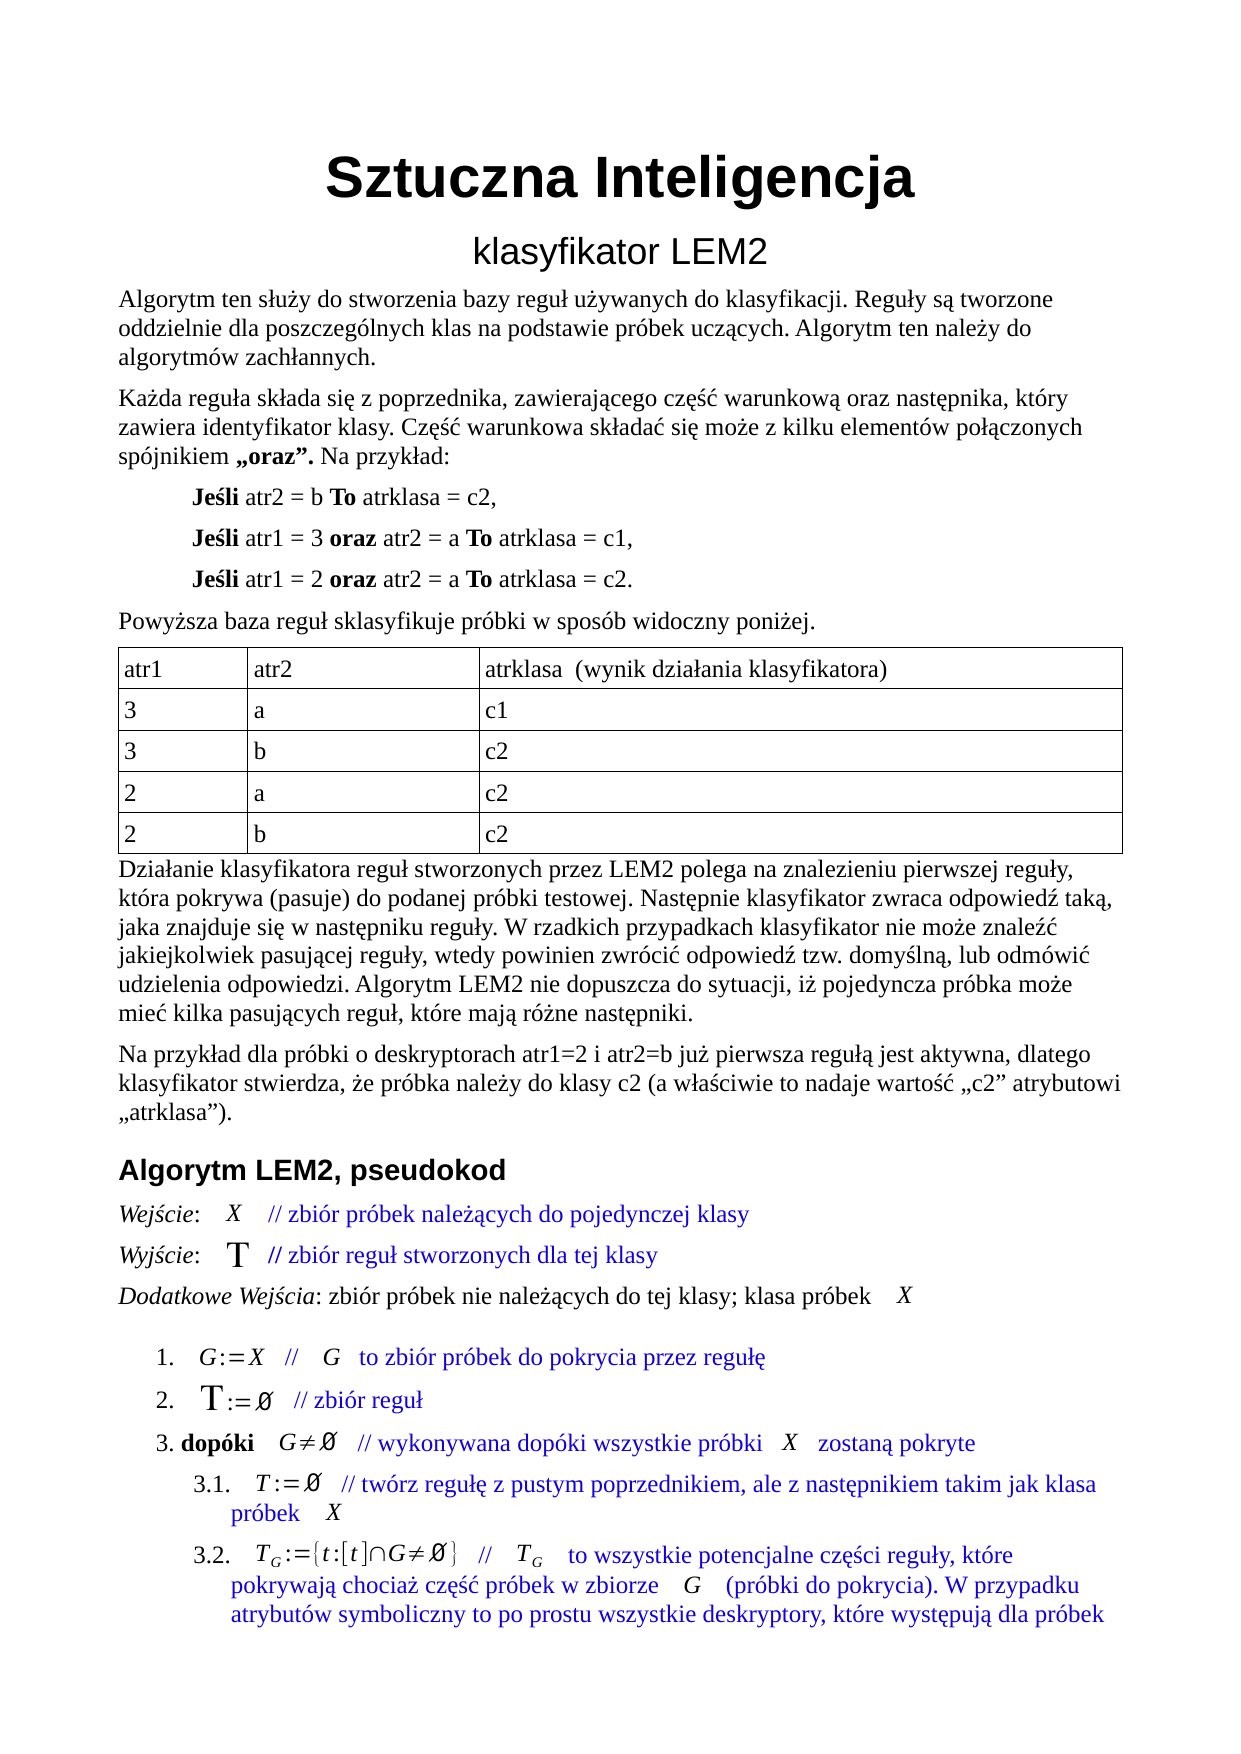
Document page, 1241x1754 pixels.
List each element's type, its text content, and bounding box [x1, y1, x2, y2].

table_header atr1 [119, 648, 247, 688]
text Wejście: // zbiór próbek należących do pojedynczej klasy [118, 1199, 1122, 1228]
table_cell c1 [480, 689, 1122, 729]
list // to wszystkie potencjalne części reguły, które pokrywają chociaż część próbek w zbiorze (próbki do pokrycia). W przypadku atrybutów symboliczny to po prostu wszystkie deskryptory, które występują dla próbek w zbiorze (próbki do pokrycia). [193, 1539, 1122, 1628]
table_cell a [248, 689, 479, 729]
text Powyższa baza reguł sklasyfikuje próbki w sposób widoczny poniżej. [118, 606, 1122, 634]
text Jeśli atr1 = 2 oraz atr2 = a To atrklasa = c2. [118, 564, 1122, 593]
subtitle Algorytm LEM2, pseudokod [118, 1153, 1122, 1186]
table_cell b [248, 731, 479, 771]
list // zbiór reguł [156, 1384, 1122, 1416]
table_cell c2 [480, 731, 1122, 771]
text Dodatkowe Wejścia: zbiór próbek nie należących do tej klasy; klasa próbek [118, 1281, 1122, 1310]
text Każda reguła składa się z poprzednika, zawierającego część warunkową oraz następnika, który zawiera identyfikator klasy. Część warunkowa składać się może z kilku elementów połączonych spójnikiem „oraz”. Na przykład: [118, 383, 1122, 469]
text Jeśli atr1 = 3 oraz atr2 = a To atrklasa = c1, [118, 523, 1122, 552]
table_header atr2 [248, 648, 479, 688]
list dopóki // wykonywana dopóki wszystkie próbkizostaną pokryte [156, 1428, 1122, 1457]
text Na przykład dla próbki o deskryptorach atr1=2 i atr2=b już pierwsza regułą jest aktywna, dlatego klasyfikator stwierdza, że próbka należy do klasy c2 (a właściwie to nadaje wartość „c2” atrybutowi „atrklasa”). [118, 1039, 1122, 1126]
table_cell 2 [119, 772, 247, 812]
text Jeśli atr2 = b To atrklasa = c2, [118, 482, 1122, 511]
list // to zbiór próbek do pokrycia przez regułę [156, 1342, 1122, 1371]
title Sztuczna Inteligencja [118, 143, 1122, 210]
table_cell b [248, 813, 479, 853]
text Algorytm ten służy do stworzenia bazy reguł używanych do klasyfikacji. Reguły są tworzone oddzielnie dla poszczególnych klas na podstawie próbek uczących. Algorytm ten należy do algorytmów zachłannych. [118, 284, 1122, 371]
table_cell 3 [119, 689, 247, 729]
table_cell a [248, 772, 479, 812]
text Działanie klasyfikatora reguł stworzonych przez LEM2 polega na znalezieniu pierwszej reguły, która pokrywa (pasuje) do podanej próbki testowej. Następnie klasyfikator zwraca odpowiedź taką, jaka znajduje się w następniku reguły. W rzadkich przypadkach klasyfikator nie może znaleźć jakiejkolwiek pasującej reguły, wtedy powinien zwrócić odpowiedź tzw. domyślną, lub odmówić udzielenia odpowiedzi. Algorytm LEM2 nie dopuszcza do sytuacji, iż pojedyncza próbka może mieć kilka pasujących reguł, które mają różne następniki. [118, 854, 1122, 1027]
table_cell 2 [119, 813, 247, 853]
list // twórz regułę z pustym poprzednikiem, ale z następnikiem takim jak klasa próbek [193, 1469, 1122, 1527]
table_header atrklasa (wynik działania klasyfikatora) [480, 648, 1122, 688]
table_cell c2 [480, 772, 1122, 812]
text Wyjście: // zbiór reguł stworzonych dla tej klasy [118, 1240, 1122, 1269]
table_cell c2 [480, 813, 1122, 853]
table_cell 3 [119, 731, 247, 771]
subtitle klasyfikator LEM2 [118, 229, 1122, 272]
